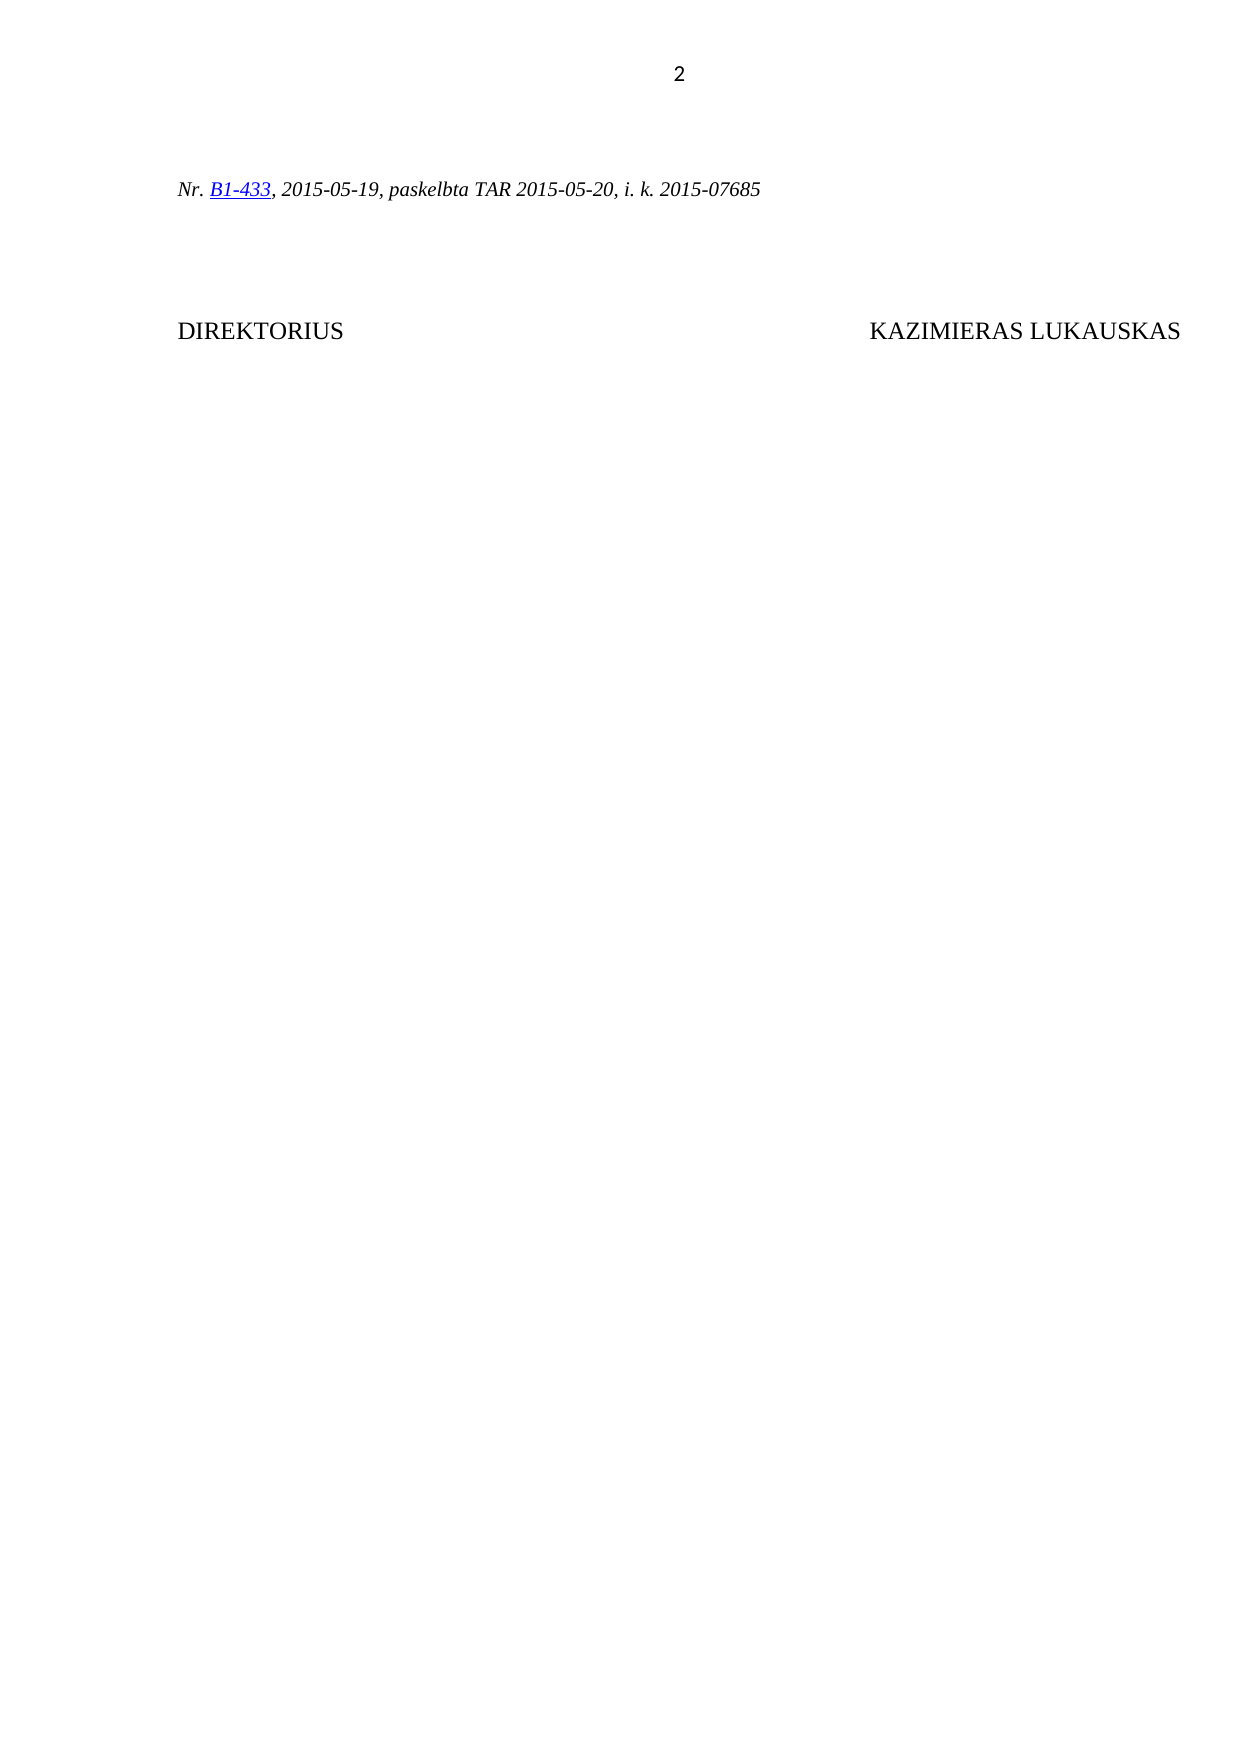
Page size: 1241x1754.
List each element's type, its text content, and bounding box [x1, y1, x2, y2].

text Nr. B1-433, 2015-05-19, paskelbta TAR 2015-05-20, i. k. 2015-07685 [177, 177, 1181, 201]
text DIREKTORIUS KAZIMIERAS LUKAUSKAS [177, 316, 1181, 345]
